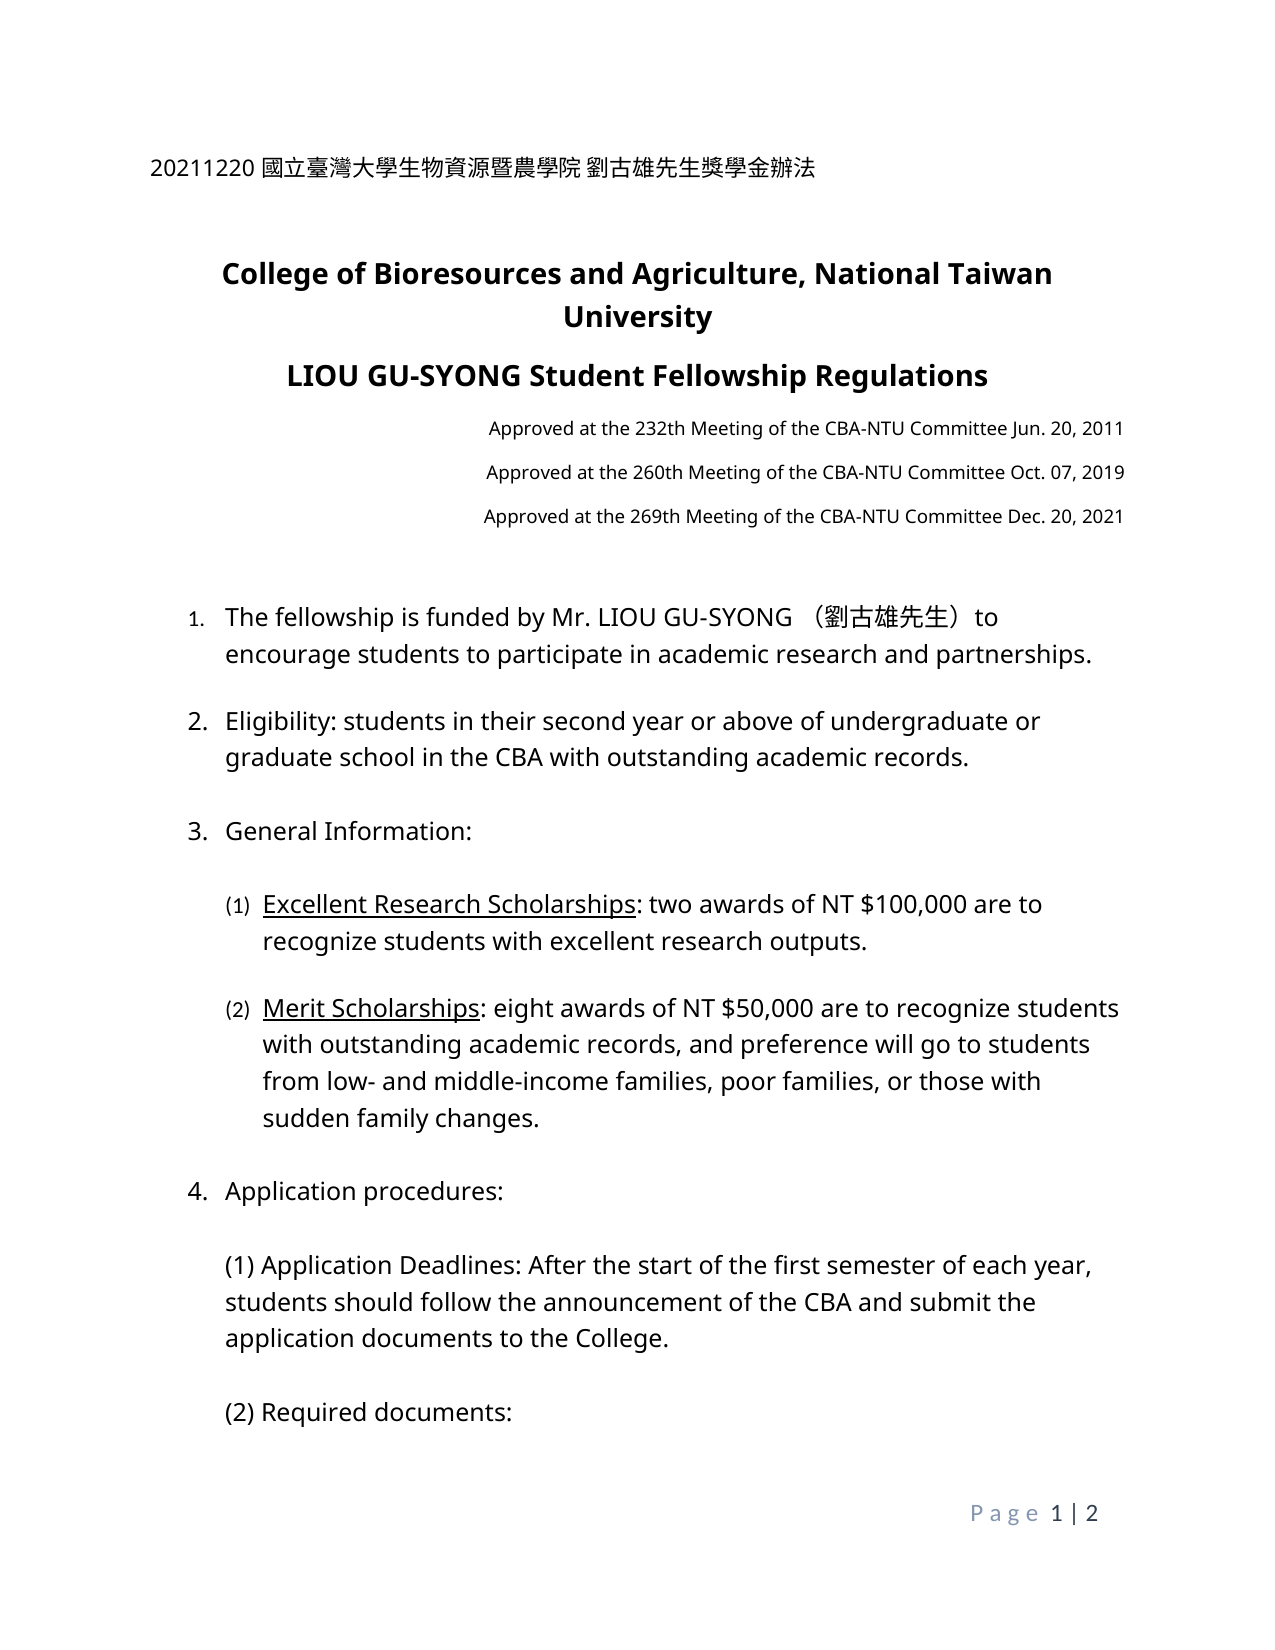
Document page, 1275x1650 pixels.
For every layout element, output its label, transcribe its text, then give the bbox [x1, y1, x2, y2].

text LIOU GU-SYONG Student Fellowship Regulations [150, 355, 1125, 395]
text Approved at the 260th Meeting of the CBA-NTU Committee Oct. 07, 2019 [150, 459, 1125, 484]
list General Information: [187, 813, 1125, 884]
text 20211220 國立臺灣大學生物資源暨農學院 劉古雄先生獎學金辦法 [150, 150, 1125, 183]
list Application procedures: (1) Application Deadlines: After the start of the first semester of each year, students should follow the announcement of the CBA and submit the application documents to the College. (2) Required documents: [187, 1174, 1125, 1466]
list The fellowship is funded by Mr. LIOU GU-SYONG （劉古雄先生）to encourage students to participate in academic research and partnerships. [187, 598, 1125, 701]
text Approved at the 232th Meeting of the CBA-NTU Committee Jun. 20, 2011 [150, 415, 1125, 440]
text Approved at the 269th Meeting of the CBA-NTU Committee Dec. 20, 2021 [150, 503, 1125, 529]
text College of Bioresources and Agriculture, National Taiwan University [150, 253, 1125, 336]
list Merit Scholarships: eight awards of NT $50,000 are to recognize students with outstanding academic records, and preference will go to students from low- and middle-income families, poor families, or those with sudden family changes. [225, 990, 1125, 1134]
list Eligibility: students in their second year or above of undergraduate or graduate school in the CBA with outstanding academic records. [187, 703, 1125, 811]
list Excellent Research Scholarships: two awards of NT $100,000 are to recognize students with excellent research outputs. [225, 887, 1125, 988]
